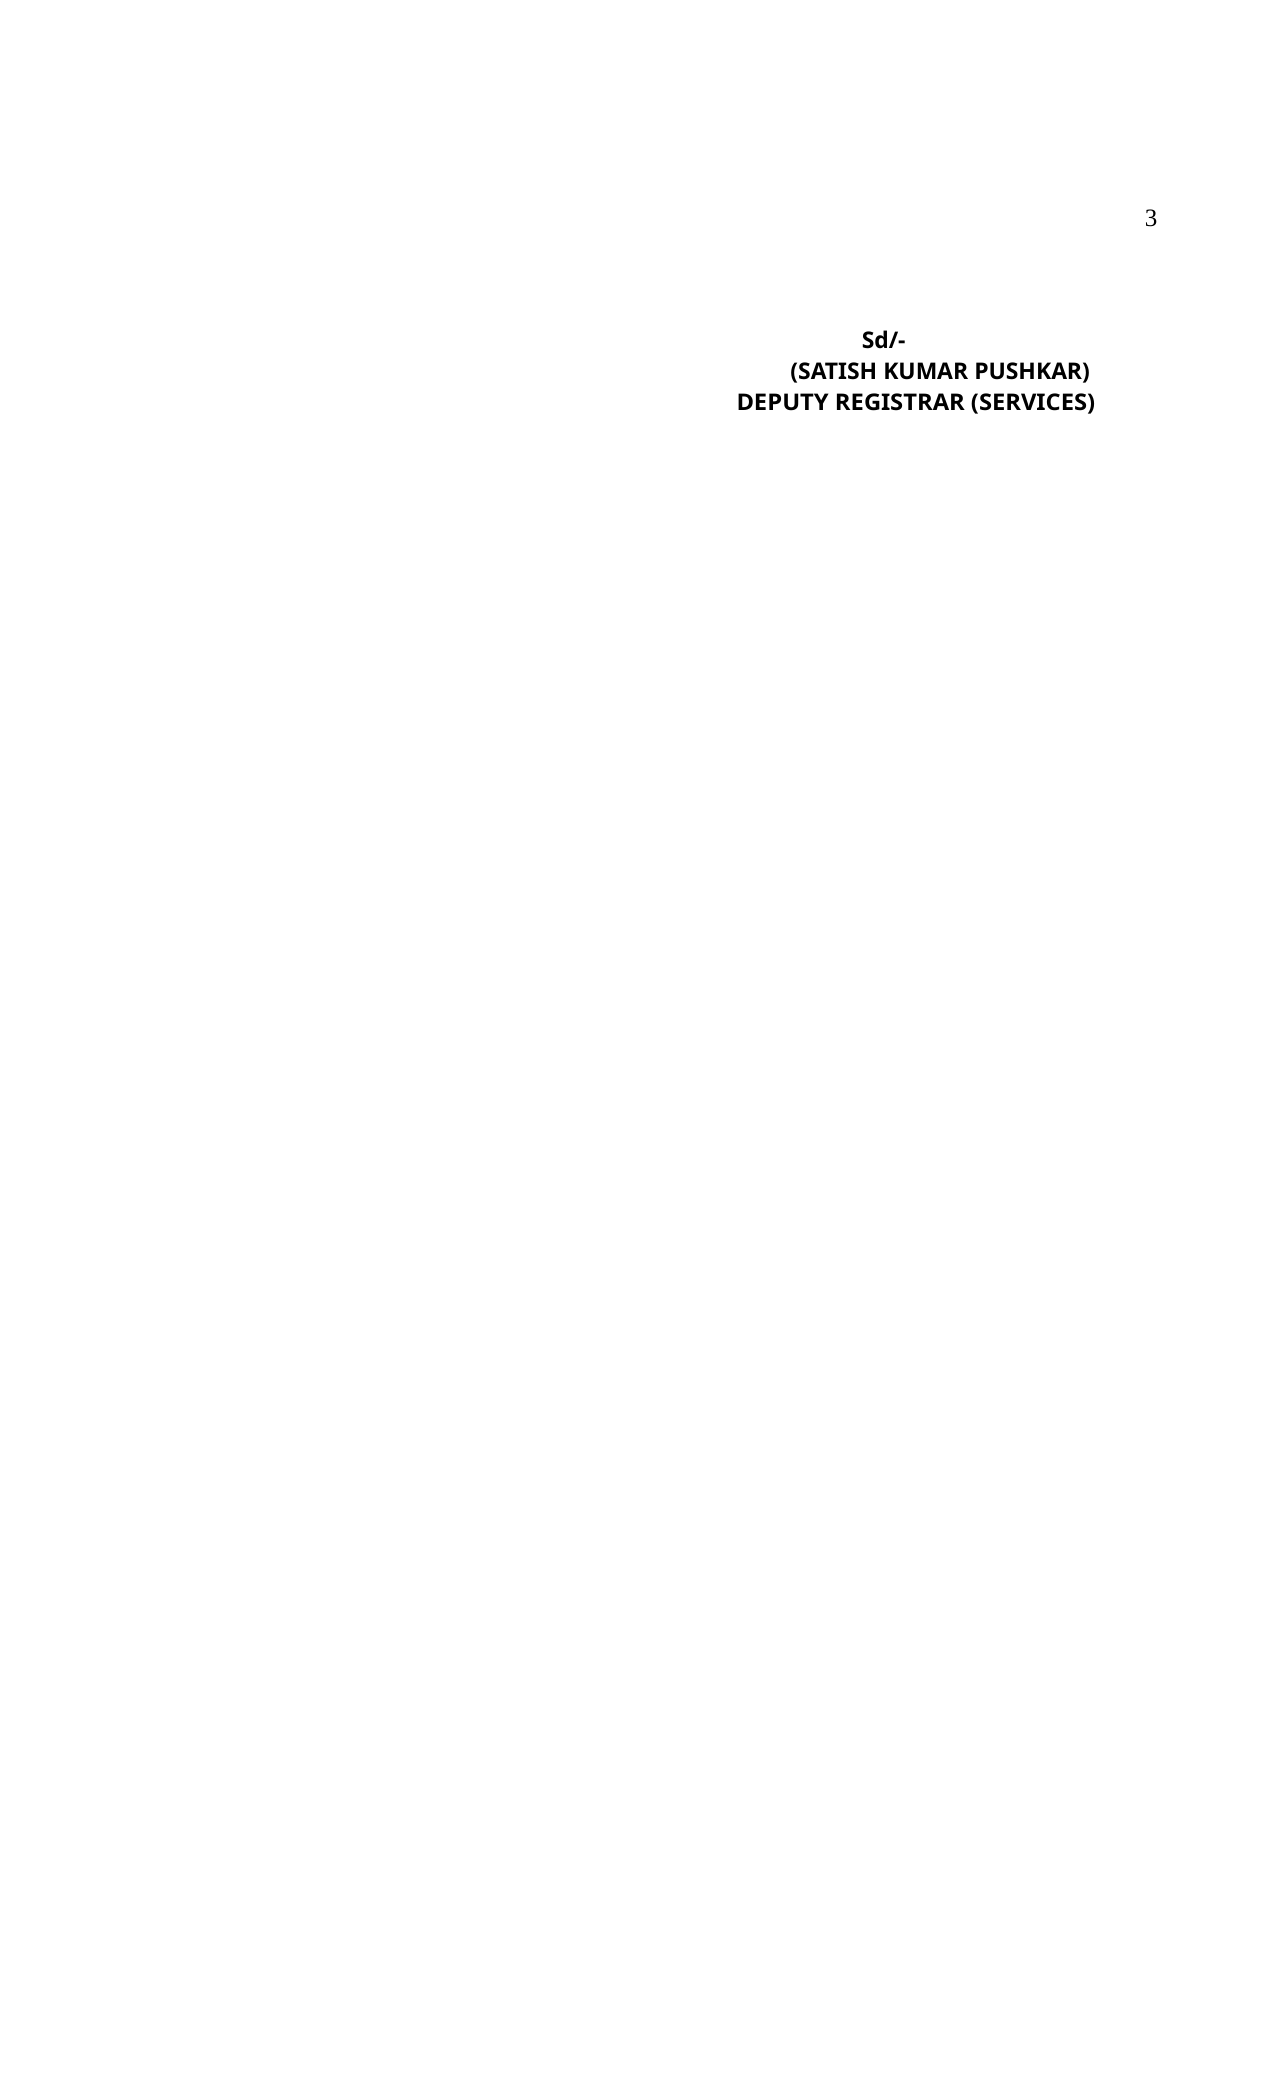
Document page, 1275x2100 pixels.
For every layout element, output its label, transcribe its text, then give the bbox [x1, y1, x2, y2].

text DEPUTY REGISTRAR (SERVICES) [236, 386, 1157, 418]
text Sd/- [236, 324, 1157, 355]
text (SATISH KUMAR PUSHKAR) [236, 355, 1157, 386]
